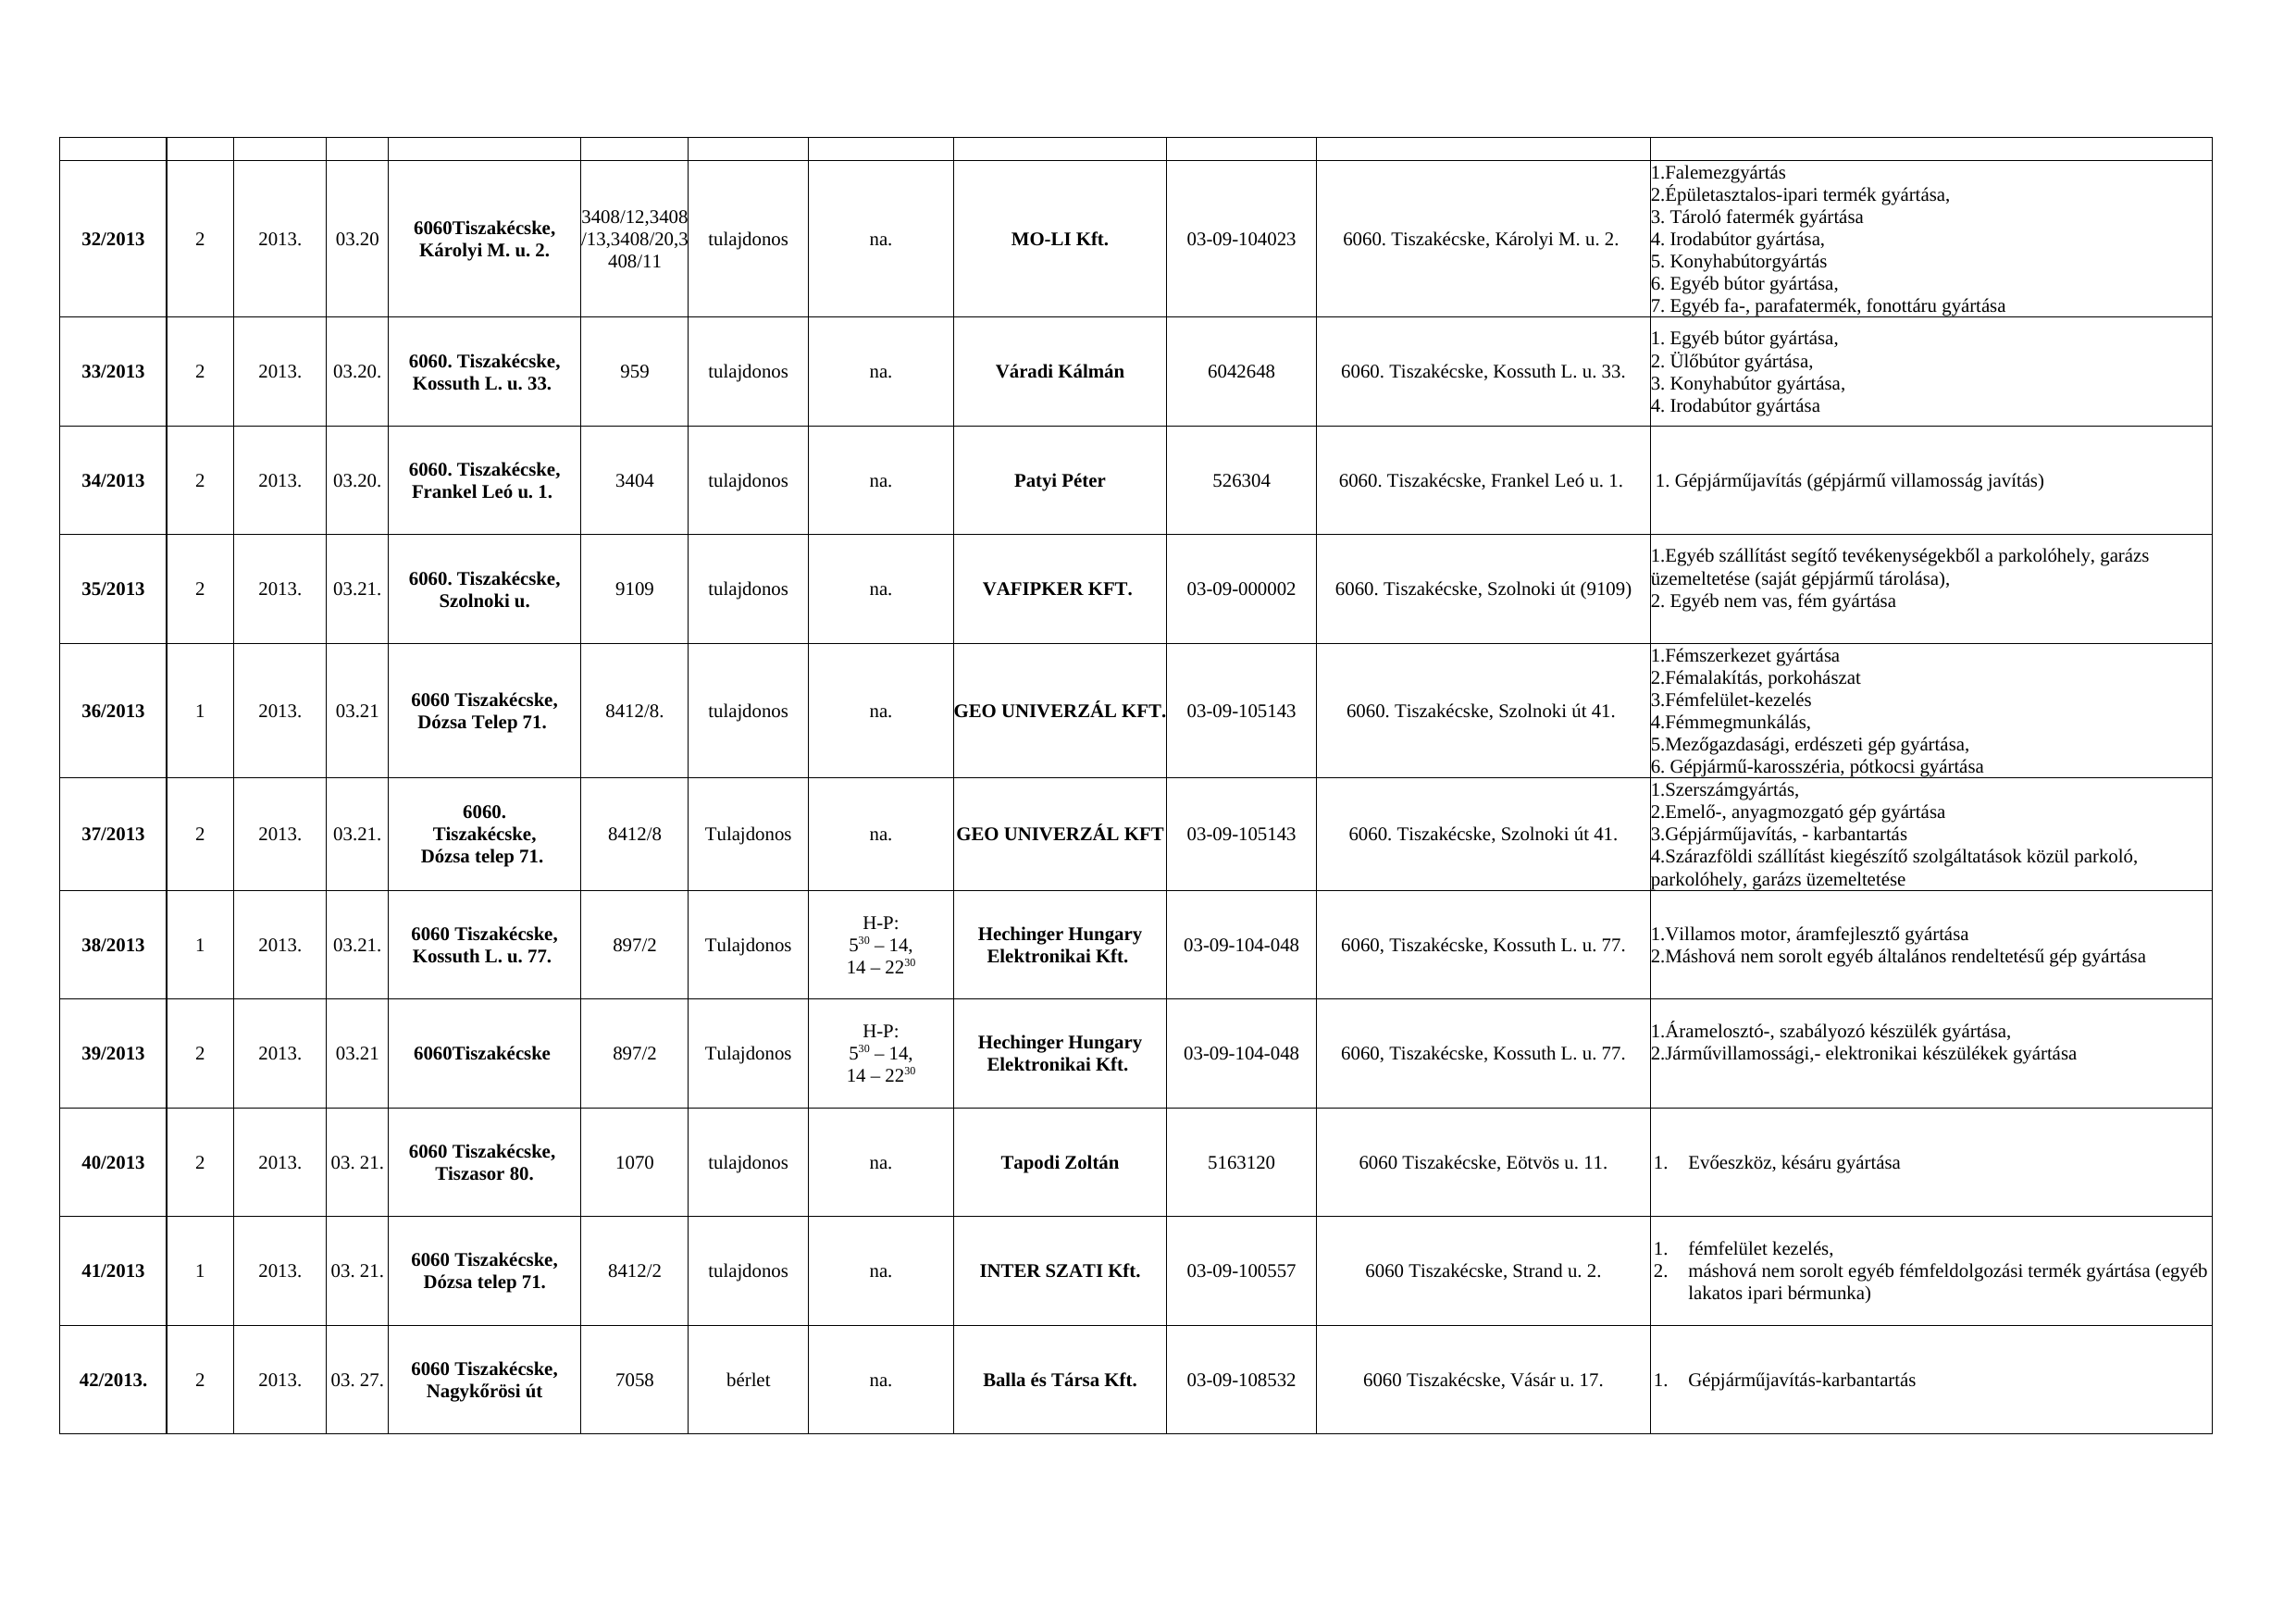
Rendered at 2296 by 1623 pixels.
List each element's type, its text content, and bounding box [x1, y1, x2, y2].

table_cell 2 [168, 999, 233, 1108]
table_cell 1.Villamos motor, áramfejlesztő gyártása 2.Máshová nem sorolt egyéb általános rendeltetésű gép gyártása [1651, 891, 2212, 998]
table_cell 37/2013 [60, 778, 166, 890]
table_cell 2013. [234, 427, 326, 534]
table_cell Patyi Péter [954, 427, 1166, 534]
table_cell 03-09-105143 [1167, 778, 1316, 890]
table_cell 6060Tiszakécske [389, 999, 580, 1108]
table_cell 2013. [234, 535, 326, 643]
table_cell 6060. Tiszakécske, Szolnoki út 41. [1317, 644, 1650, 777]
table_cell MO-LI Kft. [954, 161, 1166, 316]
table_cell 1 [168, 1217, 233, 1325]
table_cell [809, 138, 953, 160]
table_cell 03.20. [327, 317, 388, 426]
table_cell 03-09-108532 [1167, 1326, 1316, 1433]
table_cell Tapodi Zoltán [954, 1109, 1166, 1216]
table_cell 6060. Tiszakécske, Károlyi M. u. 2. [1317, 161, 1650, 316]
table_cell tulajdonos [689, 1217, 808, 1325]
table_cell [2213, 998, 2295, 1108]
table_cell tulajdonos [689, 161, 808, 316]
table_cell [2213, 1325, 2295, 1433]
table_cell 41/2013 [60, 1217, 166, 1325]
table_cell 959 [581, 317, 688, 426]
table_cell 6060, Tiszakécske, Kossuth L. u. 77. [1317, 891, 1650, 998]
table_cell 2013. [234, 161, 326, 316]
table_cell 7058 [581, 1326, 688, 1433]
table_cell [1167, 138, 1316, 160]
table_cell 1.Egyéb szállítást segítő tevékenységekből a parkolóhely, garázs üzemeltetése (saját gépjármű tárolása), 2. Egyéb nem vas, fém gyártása [1651, 535, 2212, 643]
table_cell H-P: 530 – 14, 14 – 2230 [809, 891, 953, 998]
table_cell 6060 Tiszakécske, Strand u. 2. [1317, 1217, 1650, 1325]
table_cell Evőeszköz, késáru gyártása [1651, 1109, 2212, 1216]
table_cell 6060. Tiszakécske, Kossuth L. u. 33. [1317, 317, 1650, 426]
table_cell 03. 21. [327, 1109, 388, 1216]
table_cell 39/2013 [60, 999, 166, 1108]
table_cell [168, 138, 233, 160]
table_cell 6060 Tiszakécske, Vásár u. 17. [1317, 1326, 1650, 1433]
table_cell 6060Tiszakécske, Károlyi M. u. 2. [389, 161, 580, 316]
table_cell 03.20 [327, 161, 388, 316]
table_cell 03.21. [327, 778, 388, 890]
table_cell 6060 Tiszakécske, Kossuth L. u. 77. [389, 891, 580, 998]
table_cell 38/2013 [60, 891, 166, 998]
table_cell [1317, 138, 1650, 160]
table_cell 6060 Tiszakécske, Dózsa Telep 71. [389, 644, 580, 777]
table_cell tulajdonos [689, 427, 808, 534]
table_cell [2213, 1216, 2295, 1325]
table_cell 6060. Tiszakécske, Frankel Leó u. 1. [1317, 427, 1650, 534]
table_cell 6060. Tiszakécske, Kossuth L. u. 33. [389, 317, 580, 426]
table_cell 03.21. [327, 535, 388, 643]
table_cell 1 [168, 891, 233, 998]
table_cell 03. 21. [327, 1217, 388, 1325]
table_cell 03.20. [327, 427, 388, 534]
table_cell 1.Falemezgyártás 2.Épületasztalos-ipari termék gyártása, 3. Tároló fatermék gyártása 4. Irodabútor gyártása, 5. Konyhabútorgyártás 6. Egyéb bútor gyártása, 7. Egyéb fa-, parafatermék, fonottáru gyártása [1651, 161, 2212, 316]
table_cell [60, 138, 166, 160]
table_cell 2 [168, 427, 233, 534]
table_cell Tulajdonos [689, 891, 808, 998]
table_cell na. [809, 1109, 953, 1216]
table_cell tulajdonos [689, 317, 808, 426]
table_cell 03-09-105143 [1167, 644, 1316, 777]
table_cell 03-09-100557 [1167, 1217, 1316, 1325]
table_cell 34/2013 [60, 427, 166, 534]
table_cell tulajdonos [689, 644, 808, 777]
table_cell Váradi Kálmán [954, 317, 1166, 426]
table_cell 2 [168, 317, 233, 426]
table_cell 42/2013. [60, 1326, 166, 1433]
table_cell Hechinger Hungary Elektronikai Kft. [954, 891, 1166, 998]
table_cell 03-09-000002 [1167, 535, 1316, 643]
table_cell [234, 138, 326, 160]
table_cell [389, 138, 580, 160]
table_cell [581, 138, 688, 160]
table_cell INTER SZATI Kft. [954, 1217, 1166, 1325]
table_cell na. [809, 644, 953, 777]
table_cell 2013. [234, 1217, 326, 1325]
table_cell 1. Egyéb bútor gyártása, 2. Ülőbútor gyártása, 3. Konyhabútor gyártása, 4. Irodabútor gyártása [1651, 317, 2212, 426]
table_cell GEO UNIVERZÁL KFT [954, 778, 1166, 890]
table_cell na. [809, 778, 953, 890]
table_cell 6060 Tiszakécske, Tiszasor 80. [389, 1109, 580, 1216]
table_cell 03-09-104-048 [1167, 999, 1316, 1108]
table_cell 526304 [1167, 427, 1316, 534]
table_cell 1. Gépjárműjavítás (gépjármű villamosság javítás) [1651, 427, 2212, 534]
table_cell Tulajdonos [689, 999, 808, 1108]
table_cell 6060. Tiszakécske, Dózsa telep 71. [389, 778, 580, 890]
table_cell 9109 [581, 535, 688, 643]
table_cell 6060 Tiszakécske, Eötvös u. 11. [1317, 1109, 1650, 1216]
table_cell bérlet [689, 1326, 808, 1433]
table_cell [689, 138, 808, 160]
table_cell [2213, 316, 2295, 426]
table_cell 40/2013 [60, 1109, 166, 1216]
table_cell [2213, 534, 2295, 643]
table_cell 2 [168, 778, 233, 890]
table_cell Hechinger Hungary Elektronikai Kft. [954, 999, 1166, 1108]
table_cell 2013. [234, 1326, 326, 1433]
table_cell 6060. Tiszakécske, Szolnoki út (9109) [1317, 535, 1650, 643]
table_cell na. [809, 1217, 953, 1325]
table_cell 2013. [234, 644, 326, 777]
table_cell 897/2 [581, 999, 688, 1108]
table_cell fémfelület kezelés, máshová nem sorolt egyéb fémfeldolgozási termék gyártása (egyéb lakatos ipari bérmunka) [1651, 1217, 2212, 1325]
table_cell [2213, 426, 2295, 534]
table_cell na. [809, 1326, 953, 1433]
table_cell tulajdonos [689, 535, 808, 643]
table_cell 6060. Tiszakécske, Frankel Leó u. 1. [389, 427, 580, 534]
table_cell 1 [168, 644, 233, 777]
table_cell 03-09-104-048 [1167, 891, 1316, 998]
table_cell 8412/8. [581, 644, 688, 777]
table_cell 8412/2 [581, 1217, 688, 1325]
table_cell na. [809, 535, 953, 643]
table_cell [2213, 890, 2295, 998]
table_cell 5163120 [1167, 1109, 1316, 1216]
table_cell 2 [168, 535, 233, 643]
table_cell Balla és Társa Kft. [954, 1326, 1166, 1433]
table_cell 6042648 [1167, 317, 1316, 426]
table_cell tulajdonos [689, 1109, 808, 1216]
table_cell 03.21 [327, 644, 388, 777]
table_cell 03. 27. [327, 1326, 388, 1433]
table_cell na. [809, 317, 953, 426]
table_cell [2213, 160, 2295, 316]
table_cell 6060 Tiszakécske, Dózsa telep 71. [389, 1217, 580, 1325]
table_cell 2 [168, 1326, 233, 1433]
table_cell H-P: 530 – 14, 14 – 2230 [809, 999, 953, 1108]
table_cell 03.21 [327, 999, 388, 1108]
table_cell [2213, 777, 2295, 890]
table_cell 897/2 [581, 891, 688, 998]
table_cell Gépjárműjavítás-karbantartás [1651, 1326, 2212, 1433]
table_cell 2013. [234, 778, 326, 890]
table_cell 1.Szerszámgyártás, 2.Emelő-, anyagmozgató gép gyártása 3.Gépjárműjavítás, - karbantartás 4.Szárazföldi szállítást kiegészítő szolgáltatások közül parkoló, parkolóhely, garázs üzemeltetése [1651, 778, 2212, 890]
table_cell [327, 138, 388, 160]
table_cell 2 [168, 1109, 233, 1216]
table_cell 3408/12,3408/13,3408/20,3408/11 [581, 161, 688, 316]
table_cell 1070 [581, 1109, 688, 1216]
table_cell 03-09-104023 [1167, 161, 1316, 316]
table_cell [1651, 138, 2212, 160]
table_cell 6060. Tiszakécske, Szolnoki út 41. [1317, 778, 1650, 890]
table_cell 2013. [234, 891, 326, 998]
table_cell 36/2013 [60, 644, 166, 777]
table_cell na. [809, 161, 953, 316]
table_cell na. [809, 427, 953, 534]
table_cell 2013. [234, 999, 326, 1108]
table_cell [2213, 643, 2295, 777]
table_cell Tulajdonos [689, 778, 808, 890]
table_cell 1.Áramelosztó-, szabályozó készülék gyártása, 2.Járművillamossági,- elektronikai készülékek gyártása [1651, 999, 2212, 1108]
table_cell [954, 138, 1166, 160]
table_cell 6060 Tiszakécske, Nagykőrösi út [389, 1326, 580, 1433]
table_cell 3404 [581, 427, 688, 534]
table_cell [2213, 1108, 2295, 1216]
table_cell 2 [168, 161, 233, 316]
table_cell 6060, Tiszakécske, Kossuth L. u. 77. [1317, 999, 1650, 1108]
table_cell 35/2013 [60, 535, 166, 643]
table_cell 6060. Tiszakécske, Szolnoki u. [389, 535, 580, 643]
table_cell 32/2013 [60, 161, 166, 316]
table_cell 33/2013 [60, 317, 166, 426]
table_cell GEO UNIVERZÁL KFT. [954, 644, 1166, 777]
table_cell [2213, 137, 2295, 160]
table_cell 03.21. [327, 891, 388, 998]
table_cell 2013. [234, 317, 326, 426]
table_cell VAFIPKER KFT. [954, 535, 1166, 643]
table_cell 1.Fémszerkezet gyártása 2.Fémalakítás, porkohászat 3.Fémfelület-kezelés 4.Fémmegmunkálás, 5.Mezőgazdasági, erdészeti gép gyártása, 6. Gépjármű-karosszéria, pótkocsi gyártása [1651, 644, 2212, 777]
table_cell 2013. [234, 1109, 326, 1216]
table_cell 8412/8 [581, 778, 688, 890]
